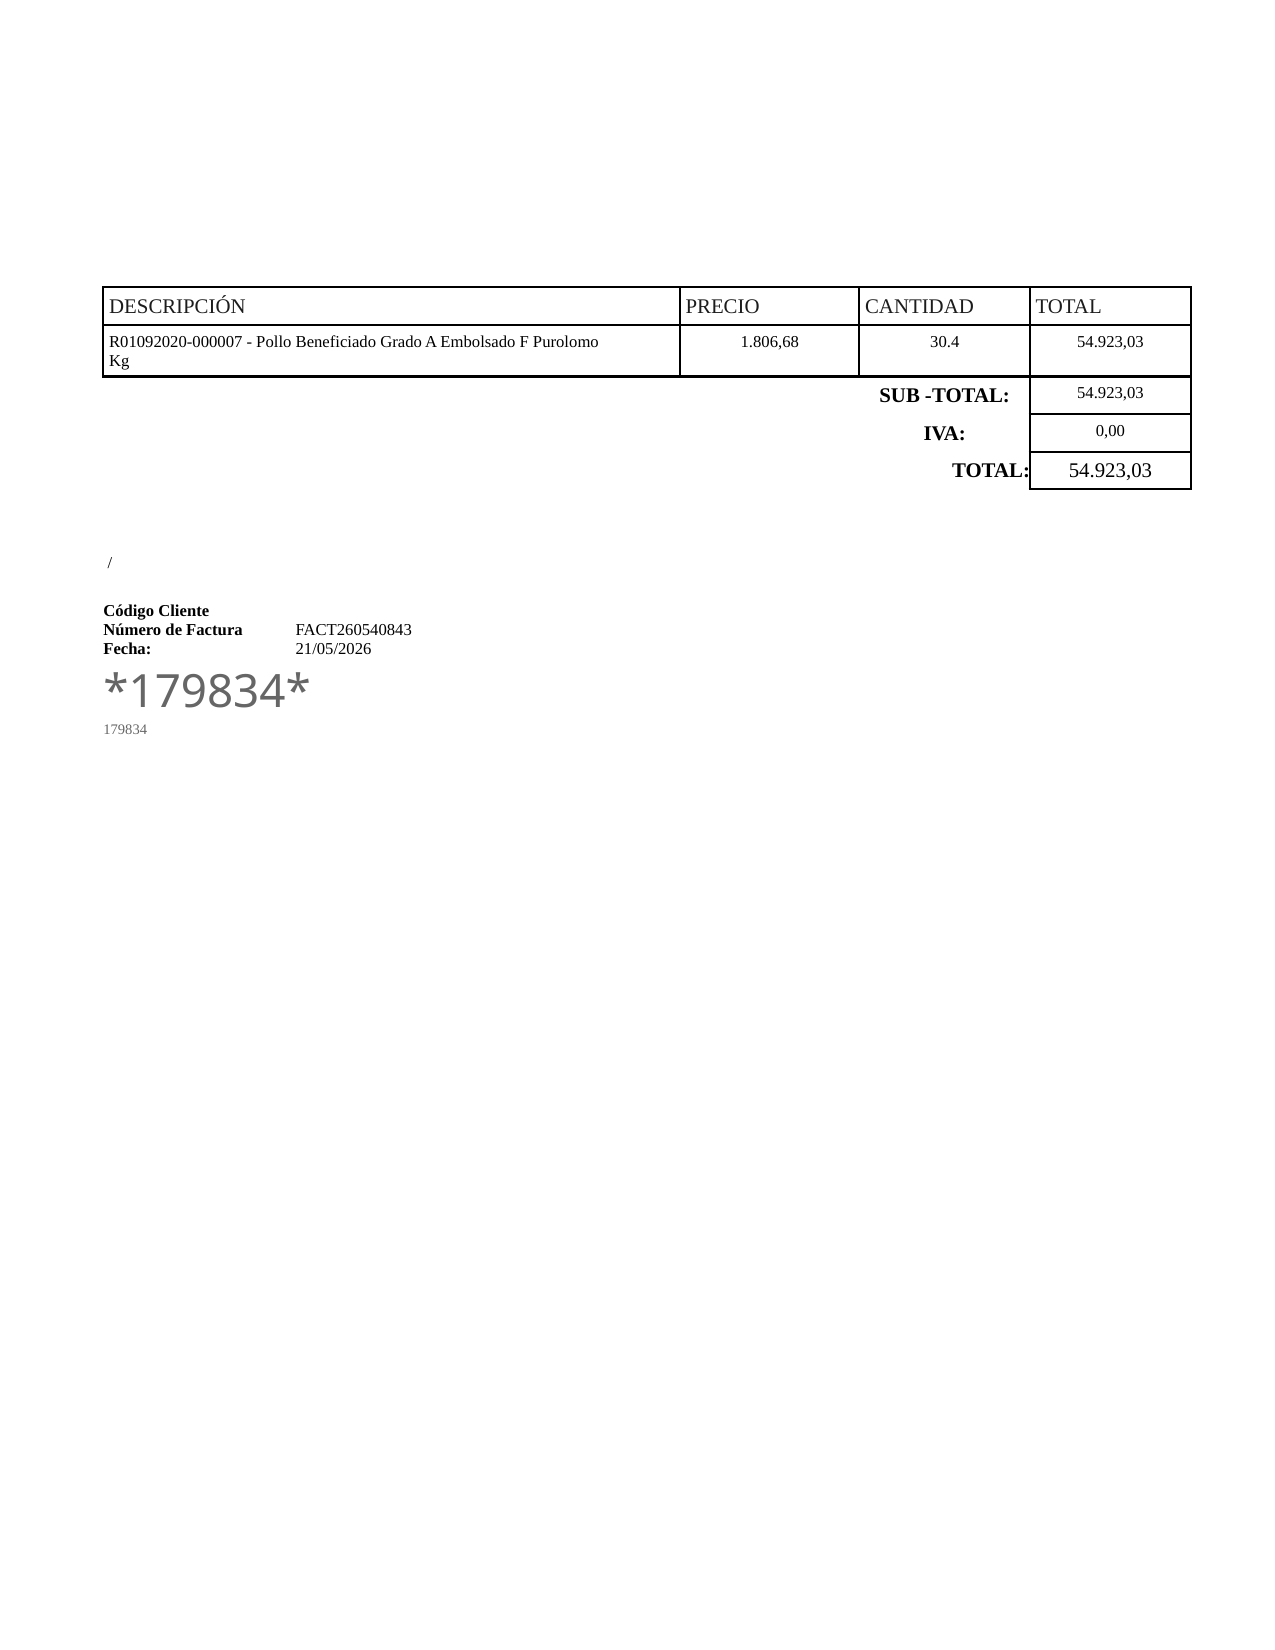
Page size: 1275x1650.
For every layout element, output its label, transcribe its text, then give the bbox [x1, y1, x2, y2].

table_cell R01092020-000007 - Pollo Beneficiado Grado A Embolsado F Purolomo Kg [104, 326, 679, 375]
table_header Código Cliente [103, 601, 295, 620]
table_cell IVA: [859, 413, 1029, 451]
table_cell Fecha: [103, 639, 295, 658]
text 179834 [103, 721, 1137, 737]
table_header DESCRIPCIÓN [104, 288, 679, 323]
table_header TOTAL [1031, 288, 1190, 323]
table_cell 0,00 [1031, 415, 1190, 451]
table_header [103, 490, 858, 514]
table_cell 54.923,03 [1031, 326, 1190, 375]
table_cell 54.923,03 [1031, 378, 1190, 413]
table_header CANTIDAD [860, 288, 1029, 323]
table_cell 30.4 [860, 326, 1029, 375]
table_cell 1.806,68 [681, 326, 858, 375]
table_header [295, 601, 517, 620]
text *179834* [103, 658, 1137, 721]
table_header PRECIO [681, 288, 858, 323]
table_cell TOTAL: [859, 451, 1029, 488]
table_cell 54.923,03 [1031, 453, 1190, 488]
table_cell [103, 378, 859, 488]
table_cell / [103, 553, 858, 572]
table_cell [103, 534, 858, 553]
table_cell SUB -TOTAL: [859, 378, 1029, 413]
table_cell 21/05/2026 [295, 639, 517, 658]
table_cell Número de Factura [103, 620, 295, 639]
table_cell FACT260540843 [295, 620, 517, 639]
table_cell [103, 514, 858, 533]
